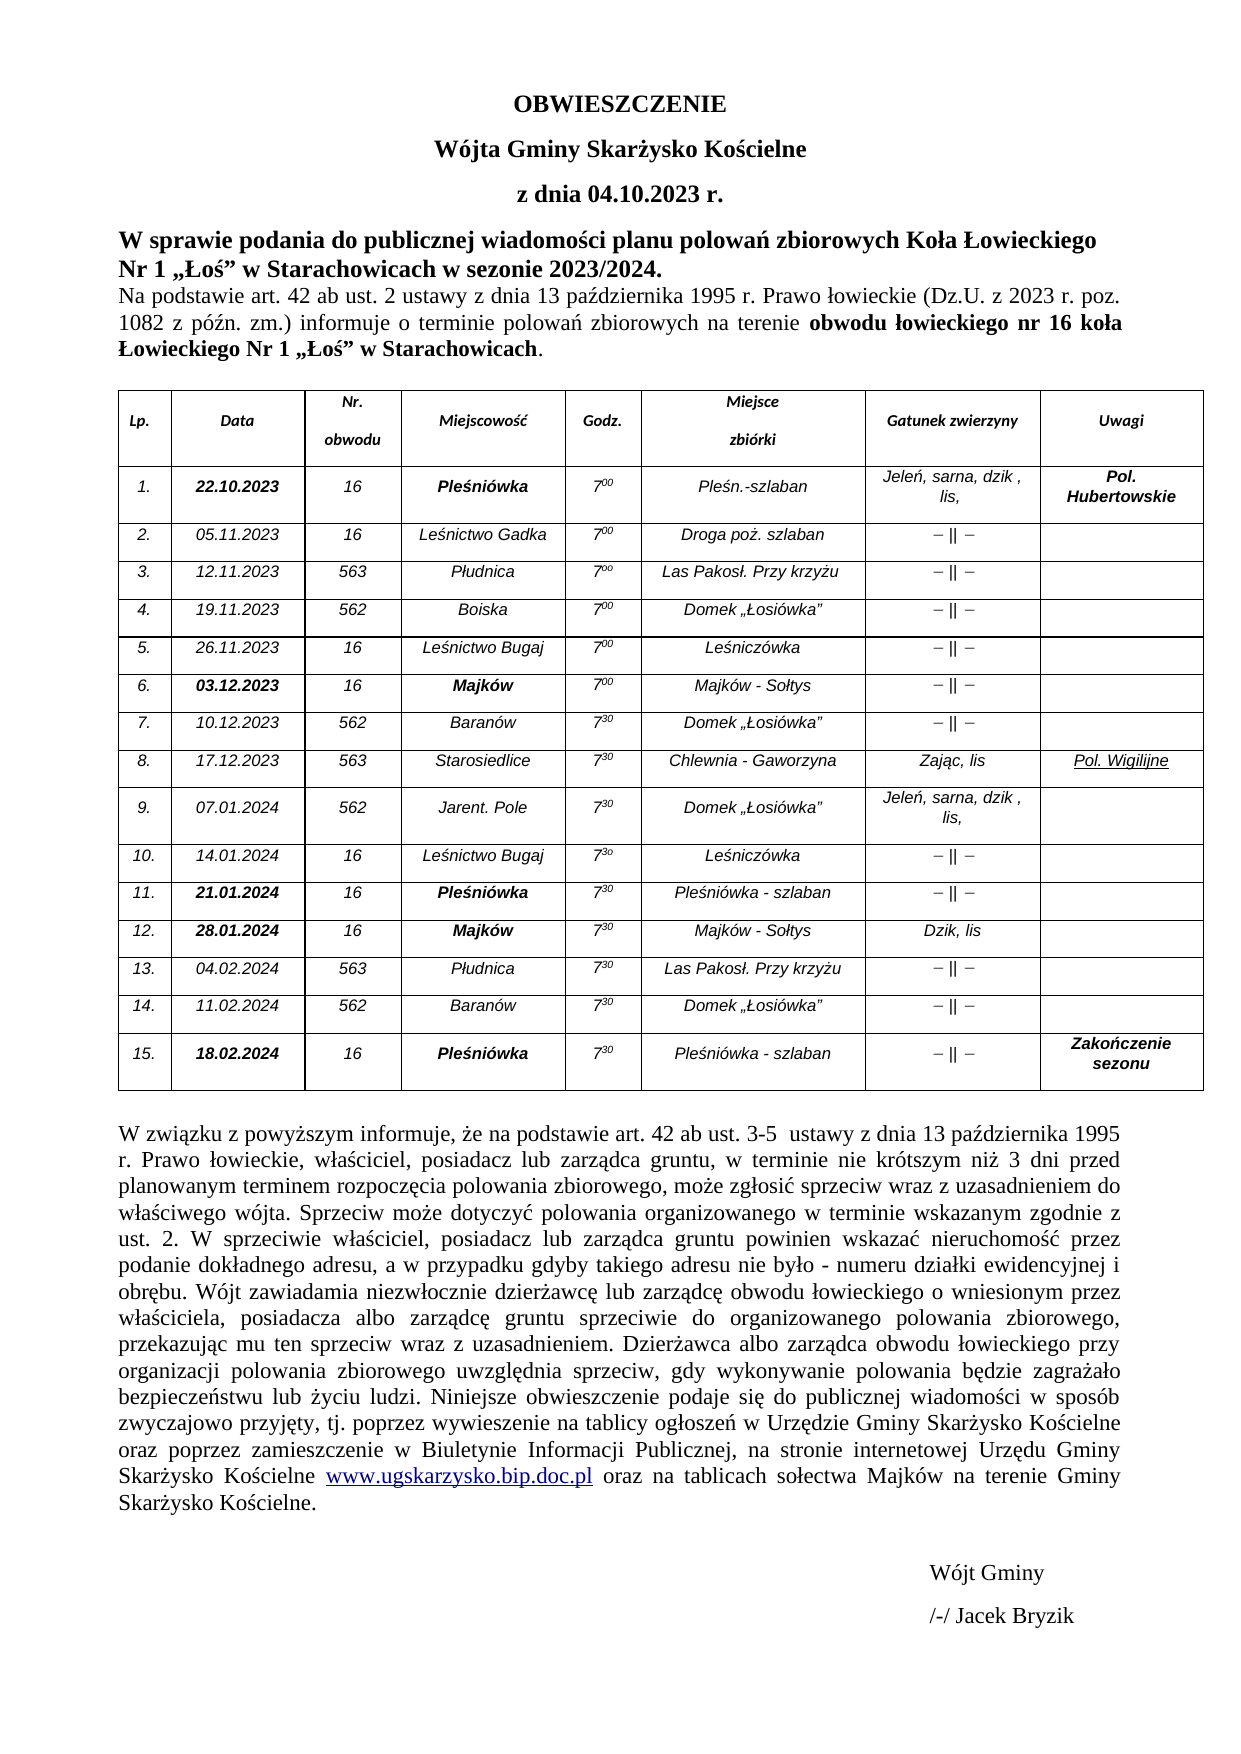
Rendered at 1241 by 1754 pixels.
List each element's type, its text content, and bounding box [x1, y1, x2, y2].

table_cell 3. [119, 562, 171, 599]
table_cell Pleśniówka [402, 1034, 565, 1090]
table_cell  ||  [866, 883, 1040, 920]
table_cell 730 [566, 713, 641, 749]
table_cell 22.10.2023 [172, 467, 304, 523]
table_cell 700 [566, 638, 641, 674]
table_cell 13. [119, 958, 171, 995]
table_header Gatunek zwierzyny [866, 391, 1040, 466]
table_cell Leśnictwo Bugaj [402, 638, 565, 674]
table_cell Pleśniówka [402, 883, 565, 920]
table_header Godz. [566, 391, 641, 466]
table_cell 562 [306, 996, 401, 1033]
table_cell 700 [566, 524, 641, 561]
table_cell 2. [119, 524, 171, 561]
table_header Nr. obwodu [306, 391, 401, 466]
table_cell 16 [306, 883, 401, 920]
table_cell Jarent. Pole [402, 788, 565, 844]
table_cell 28.01.2024 [172, 921, 304, 957]
table_cell 730 [566, 788, 641, 844]
table_cell [1041, 996, 1203, 1033]
table_cell 12.11.2023 [172, 562, 304, 599]
table_cell Płudnica [402, 562, 565, 599]
table_cell 6. [119, 675, 171, 712]
table_cell  ||  [866, 713, 1040, 749]
table_cell Pleśniówka - szlaban [642, 883, 865, 920]
table_cell  ||  [866, 1034, 1040, 1090]
table_cell 16 [306, 845, 401, 882]
table_cell  ||  [866, 996, 1040, 1033]
table_cell Leśnictwo Bugaj [402, 845, 565, 882]
table_cell 15. [119, 1034, 171, 1090]
table_cell Chlewnia - Gaworzyna [642, 751, 865, 787]
table_cell Leśniczówka [642, 845, 865, 882]
table_cell 700 [566, 675, 641, 712]
table_cell 563 [306, 562, 401, 599]
table_cell Leśnictwo Gadka [402, 524, 565, 561]
table_cell 562 [306, 788, 401, 844]
table_cell  ||  [866, 958, 1040, 995]
table_cell [1041, 788, 1203, 844]
table_cell Dzik, lis [866, 921, 1040, 957]
table_cell 04.02.2024 [172, 958, 304, 995]
table_cell Boiska [402, 600, 565, 636]
table_cell Domek „Łosiówka” [642, 600, 865, 636]
table_cell Pleśniówka [402, 467, 565, 523]
text OBWIESZCZENIE [118, 89, 1122, 117]
text z dnia 04.10.2023 r. [118, 179, 1122, 208]
table_cell [1041, 958, 1203, 995]
table_cell  ||  [866, 562, 1040, 599]
table_cell [1041, 713, 1203, 749]
table_cell Leśniczówka [642, 638, 865, 674]
table_cell  ||  [866, 845, 1040, 882]
table_cell [1041, 675, 1203, 712]
text Wójt Gminy [856, 1559, 1122, 1585]
table_cell 730 [566, 996, 641, 1033]
table_cell 10.12.2023 [172, 713, 304, 749]
table_cell Baranów [402, 713, 565, 749]
table_header Uwagi [1041, 391, 1203, 466]
table_cell 9. [119, 788, 171, 844]
table_cell 7oo [566, 562, 641, 599]
table_cell 5. [119, 638, 171, 674]
table_cell 4. [119, 600, 171, 636]
table_cell 11.02.2024 [172, 996, 304, 1033]
text Nr 1 „Łoś” w Starachowicach w sezonie 2023/2024. [118, 254, 1122, 282]
table_cell Domek „Łosiówka” [642, 788, 865, 844]
table_cell 16 [306, 638, 401, 674]
table_cell 700 [566, 600, 641, 636]
table_cell [1041, 883, 1203, 920]
table_cell 03.12.2023 [172, 675, 304, 712]
table_cell Las Pakosł. Przy krzyżu [642, 562, 865, 599]
table_cell Starosiedlice [402, 751, 565, 787]
table_cell Jeleń, sarna, dzik , lis, [866, 467, 1040, 523]
table_cell [1041, 921, 1203, 957]
table_cell 14.01.2024 [172, 845, 304, 882]
table_cell Las Pakosł. Przy krzyżu [642, 958, 865, 995]
text Na podstawie art. 42 ab ust. 2 ustawy z dnia 13 października 1995 r. Prawo łowieckie (Dz.U. z 2023 r. poz. 1082 z późn. zm.) informuje o terminie polowań zbiorowych na terenie obwodu łowieckiego nr 16 koła Łowieckiego Nr 1 „Łoś” w Starachowicach. [118, 282, 1122, 361]
table_cell 05.11.2023 [172, 524, 304, 561]
table_cell 12. [119, 921, 171, 957]
table_cell Majków [402, 921, 565, 957]
table_cell Zając, lis [866, 751, 1040, 787]
table_cell [1041, 600, 1203, 636]
table_cell 563 [306, 958, 401, 995]
table_cell 14. [119, 996, 171, 1033]
table_cell 19.11.2023 [172, 600, 304, 636]
table_cell  ||  [866, 675, 1040, 712]
table_cell 16 [306, 675, 401, 712]
table_cell 730 [566, 958, 641, 995]
table_cell 16 [306, 524, 401, 561]
table_cell Zakończenie sezonu [1041, 1034, 1203, 1090]
table_cell 8. [119, 751, 171, 787]
table_cell 73o [566, 845, 641, 882]
table_cell Domek „Łosiówka” [642, 713, 865, 749]
text /-/ Jacek Bryzik [856, 1602, 1122, 1629]
table_cell Pol. Hubertowskie [1041, 467, 1203, 523]
table_cell Pleśn.-szlaban [642, 467, 865, 523]
table_cell Majków - Sołtys [642, 921, 865, 957]
table_cell 17.12.2023 [172, 751, 304, 787]
table_cell 1. [119, 467, 171, 523]
table_cell 563 [306, 751, 401, 787]
table_cell 21.01.2024 [172, 883, 304, 920]
table_cell Domek „Łosiówka” [642, 996, 865, 1033]
table_cell Pol. Wigilijne [1041, 751, 1203, 787]
table_cell 730 [566, 883, 641, 920]
table_cell 730 [566, 1034, 641, 1090]
table_cell Płudnica [402, 958, 565, 995]
table_cell [1041, 845, 1203, 882]
text W sprawie podania do publicznej wiadomości planu polowań zbiorowych Koła Łowieckiego [118, 225, 1122, 254]
table_cell  ||  [866, 638, 1040, 674]
table_cell  ||  [866, 524, 1040, 561]
table_cell 10. [119, 845, 171, 882]
table_cell [1041, 562, 1203, 599]
table_cell [1041, 524, 1203, 561]
text Wójta Gminy Skarżysko Kościelne [118, 134, 1122, 163]
table_cell Jeleń, sarna, dzik , lis, [866, 788, 1040, 844]
table_cell 700 [566, 467, 641, 523]
table_cell 11. [119, 883, 171, 920]
table_cell 730 [566, 751, 641, 787]
table_cell 16 [306, 1034, 401, 1090]
table_cell 562 [306, 713, 401, 749]
table_header Lp. [119, 391, 171, 466]
table_cell 16 [306, 921, 401, 957]
table_cell [1041, 638, 1203, 674]
text W związku z powyższym informuje, że na podstawie art. 42 ab ust. 3-5 ustawy z dnia 13 października 1995 r. Prawo łowieckie, właściciel, posiadacz lub zarządca gruntu, w terminie nie krótszym niż 3 dni przed planowanym terminem rozpoczęcia polowania zbiorowego, może zgłosić sprzeciw wraz z uzasadnieniem do właściwego wójta. Sprzeciw może dotyczyć polowania organizowanego w terminie wskazanym zgodnie z ust. 2. W sprzeciwie właściciel, posiadacz lub zarządca gruntu powinien wskazać nieruchomość przez podanie dokładnego adresu, a w przypadku gdyby takiego adresu nie było - numeru działki ewidencyjnej i obrębu. Wójt zawiadamia niezwłocznie dzierżawcę lub zarządcę obwodu łowieckiego o wniesionym przez właściciela, posiadacza albo zarządcę gruntu sprzeciwie do organizowanego polowania zbiorowego, przekazując mu ten sprzeciw wraz z uzasadnieniem. Dzierżawca albo zarządca obwodu łowieckiego przy organizacji polowania zbiorowego uwzględnia sprzeciw, gdy wykonywanie polowania będzie zagrażało bezpieczeństwu lub życiu ludzi. Niniejsze obwieszczenie podaje się do publicznej wiadomości w sposób zwyczajowo przyjęty, tj. poprzez wywieszenie na tablicy ogłoszeń w Urzędzie Gminy Skarżysko Kościelne oraz poprzez zamieszczenie w Biuletynie Informacji Publicznej, na stronie internetowej Urzędu Gminy Skarżysko Kościelne www.ugskarzysko.bip.doc.pl oraz na tablicach sołectwa Majków na terenie Gminy Skarżysko Kościelne. [118, 1119, 1122, 1515]
table_cell  ||  [866, 600, 1040, 636]
table_cell Majków [402, 675, 565, 712]
table_cell 562 [306, 600, 401, 636]
table_header Miejsce zbiórki [642, 391, 865, 466]
table_header Data [172, 391, 304, 466]
table_cell 07.01.2024 [172, 788, 304, 844]
table_cell Baranów [402, 996, 565, 1033]
table_cell Pleśniówka - szlaban [642, 1034, 865, 1090]
table_cell Majków - Sołtys [642, 675, 865, 712]
table_header Miejscowość [402, 391, 565, 466]
table_cell 16 [306, 467, 401, 523]
table_cell 18.02.2024 [172, 1034, 304, 1090]
table_cell 26.11.2023 [172, 638, 304, 674]
table_cell 7. [119, 713, 171, 749]
table_cell 730 [566, 921, 641, 957]
table_cell Droga poż. szlaban [642, 524, 865, 561]
